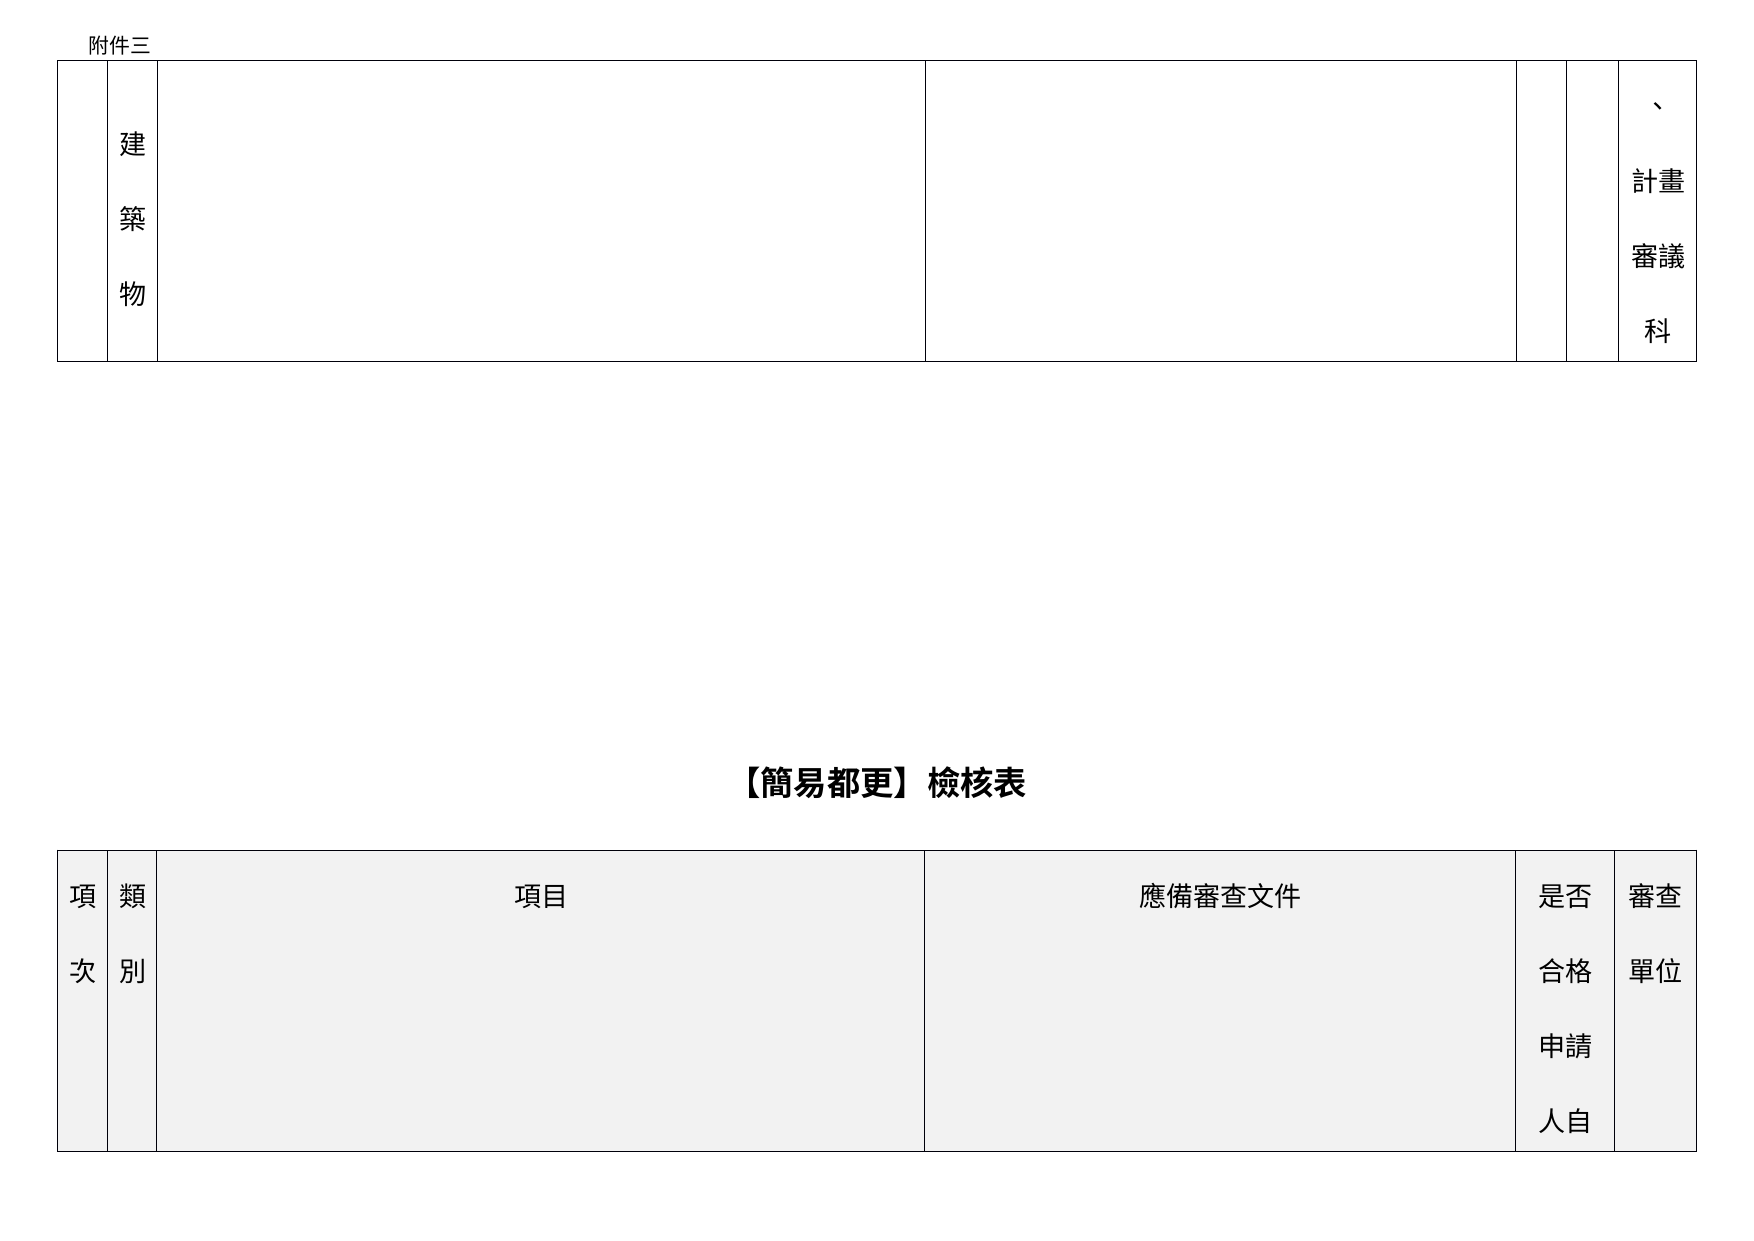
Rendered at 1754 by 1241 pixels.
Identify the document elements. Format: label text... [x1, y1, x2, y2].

table_cell [158, 61, 925, 361]
table_header 項目 [157, 851, 924, 1151]
table_cell [1567, 61, 1618, 361]
table_header 應備審查文件 [925, 851, 1515, 1151]
table_header 類別 [108, 851, 156, 1151]
table_header 是否 合格 申請 人自 [1516, 851, 1614, 1151]
table_cell [926, 61, 1516, 361]
table_cell 、 計畫 審議 科 [1619, 61, 1696, 361]
table_cell [58, 61, 107, 361]
table_header 審查單位 [1615, 851, 1696, 1151]
table_cell [1517, 61, 1566, 361]
table_cell 建築物 [108, 61, 157, 361]
table_header 項次 [58, 851, 107, 1151]
text 【簡易都更】檢核表 [89, 737, 1665, 812]
